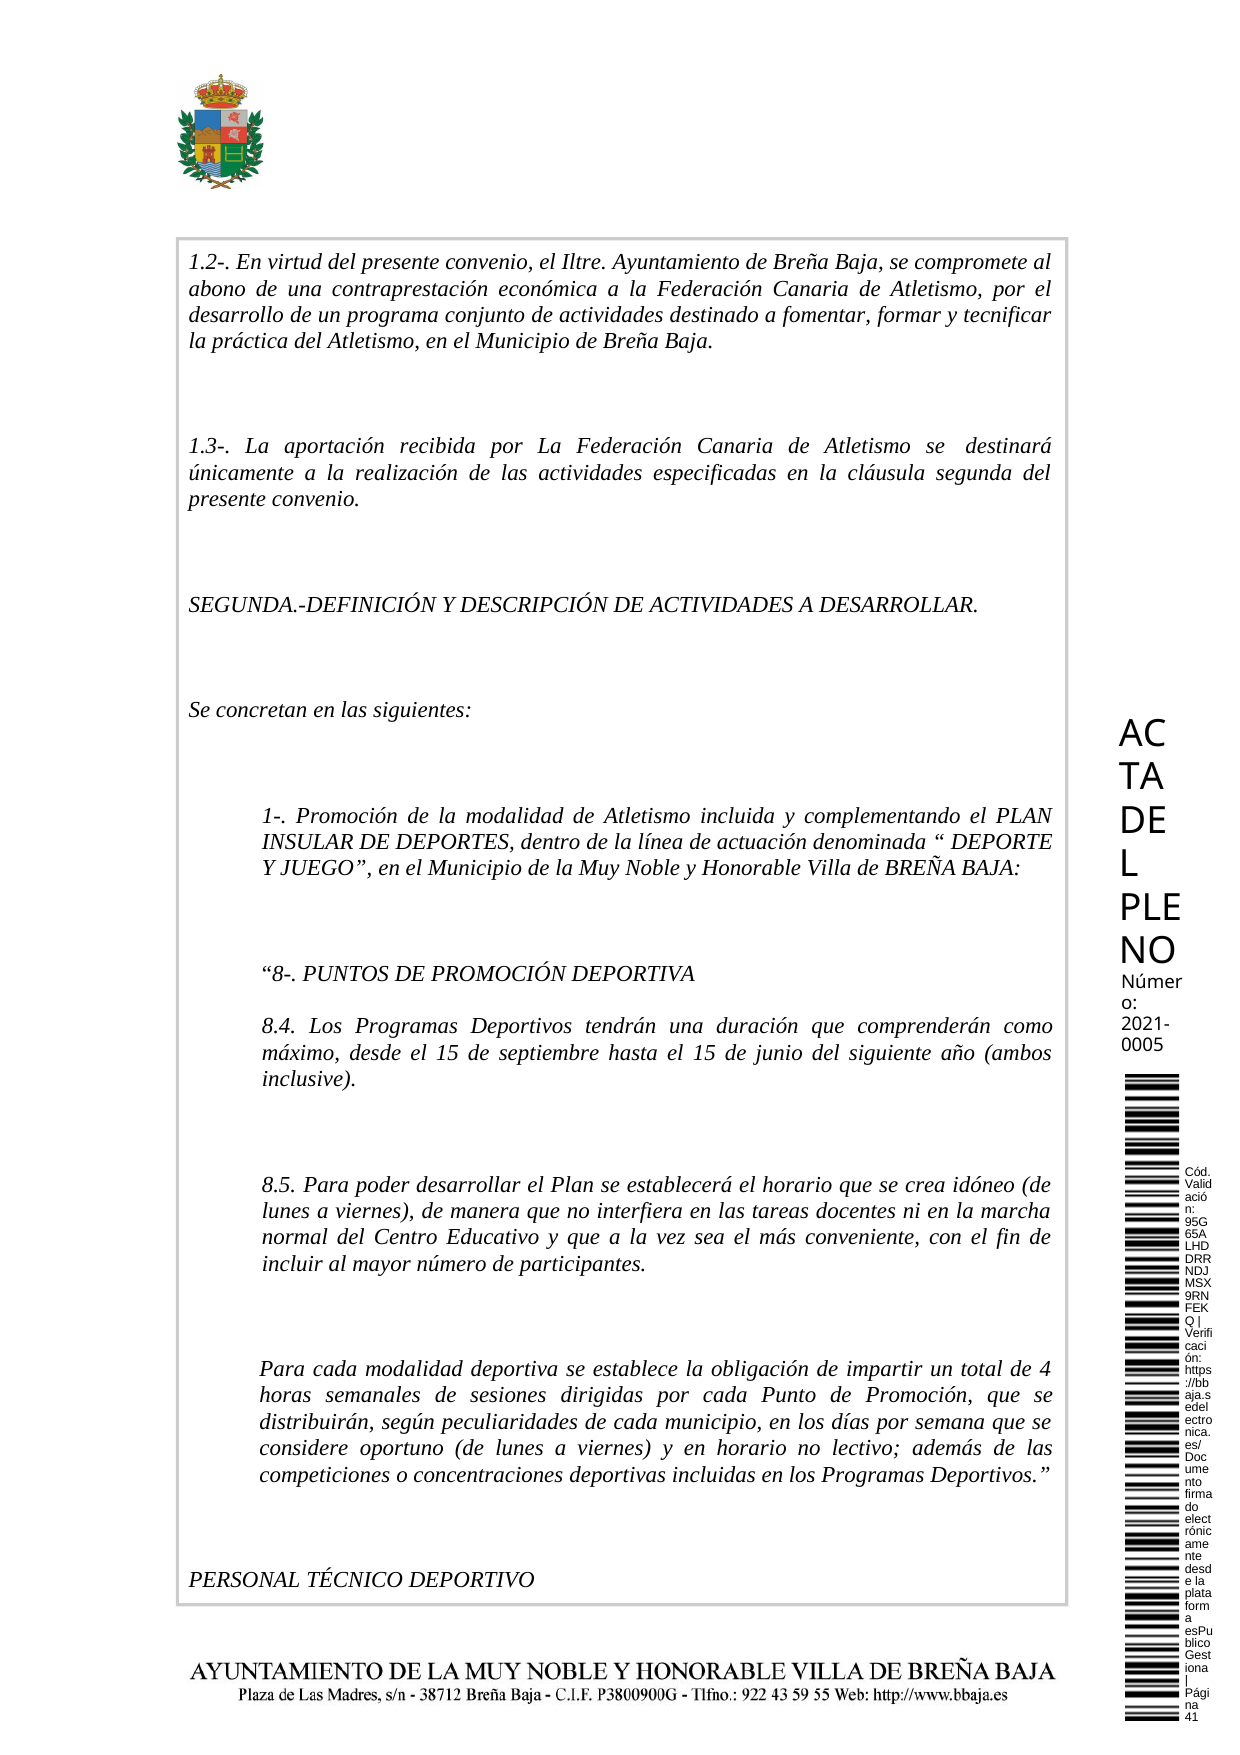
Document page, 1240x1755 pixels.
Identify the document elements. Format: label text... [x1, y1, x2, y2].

text Número: 2021-0005 Fecha: 25/05/2021 [1121, 972, 1185, 1056]
text [1069, 696, 1239, 1056]
text [1185, 960, 1239, 986]
list Cód. Validación: 95G65ALHDDRRNDJMSX9RNFEKQ | Verificación: https://bbaja.sedelectronica.es/ Documento firmado electrónicamente desde la plataforma esPublico Gestiona | Página 41 de 84 [1184, 1167, 1213, 1723]
list Los Programas Deportivos tendrán una duración que comprenderán como máximo, desde el 15 de septiembre hasta el 15 de junio del siguiente año (ambos inclusive). [262, 1012, 1053, 1092]
list [1182, 1163, 1213, 1723]
text [1069, 591, 1239, 617]
text 1.3-. La aportación recibida por La Federación Canaria de Atletismo se destinará únicamente a la realización de las actividades especificadas en la cláusula segunda del presente convenio. [188, 433, 1052, 512]
text [1069, 960, 1117, 986]
text 1.2-. En virtud del presente convenio, el Iltre. Ayuntamiento de Breña Baja, se compromete al abono de una contraprestación económica a la Federación Canaria de Atletismo, por el desarrollo de un programa conjunto de actividades destinado a fomentar, formar y tecnificar la práctica del Atletismo, en el Municipio de Breña Baja. [188, 248, 1053, 354]
text 1-. Promoción de la modalidad de Atletismo incluida y complementando el PLAN INSULAR DE DEPORTES, dentro de la línea de actuación denominada “ DEPORTE Y JUEGO”, en el Municipio de la Muy Noble y Honorable Villa de BREÑA BAJA: [262, 802, 1053, 881]
text Se concretan en las siguientes: [188, 696, 1065, 723]
text “8-. PUNTOS DE PROMOCIÓN DEPORTIVA [262, 960, 1065, 986]
text Para cada modalidad deportiva se establece la obligación de impartir un total de 4 horas semanales de sesiones dirigidas por cada Punto de Promoción, que se distribuirán, según peculiaridades de cada municipio, en los días por semana que se considere oportuno (de lunes a viernes) y en horario no lectivo; además de las competiciones o concentraciones deportivas incluidas en los Programas Deportivos.” [259, 1355, 1053, 1487]
text SEGUNDA.-DEFINICIÓN Y DESCRIPCIÓN DE ACTIVIDADES A DESARROLLAR. [188, 591, 1065, 617]
text PERSONAL TÉCNICO DEPORTIVO [188, 1566, 1065, 1592]
text [1069, 1566, 1125, 1592]
text [1213, 1566, 1239, 1592]
list Para poder desarrollar el Plan se establecerá el horario que se crea idóneo (de lunes a viernes), de manera que no interfiera en las tareas docentes ni en la marcha normal del Centro Educativo y que a la vez sea el más conveniente, con el fin de incluir al mayor número de participantes. [262, 1171, 1052, 1276]
text ACTA DEL PLENO [1119, 711, 1185, 972]
